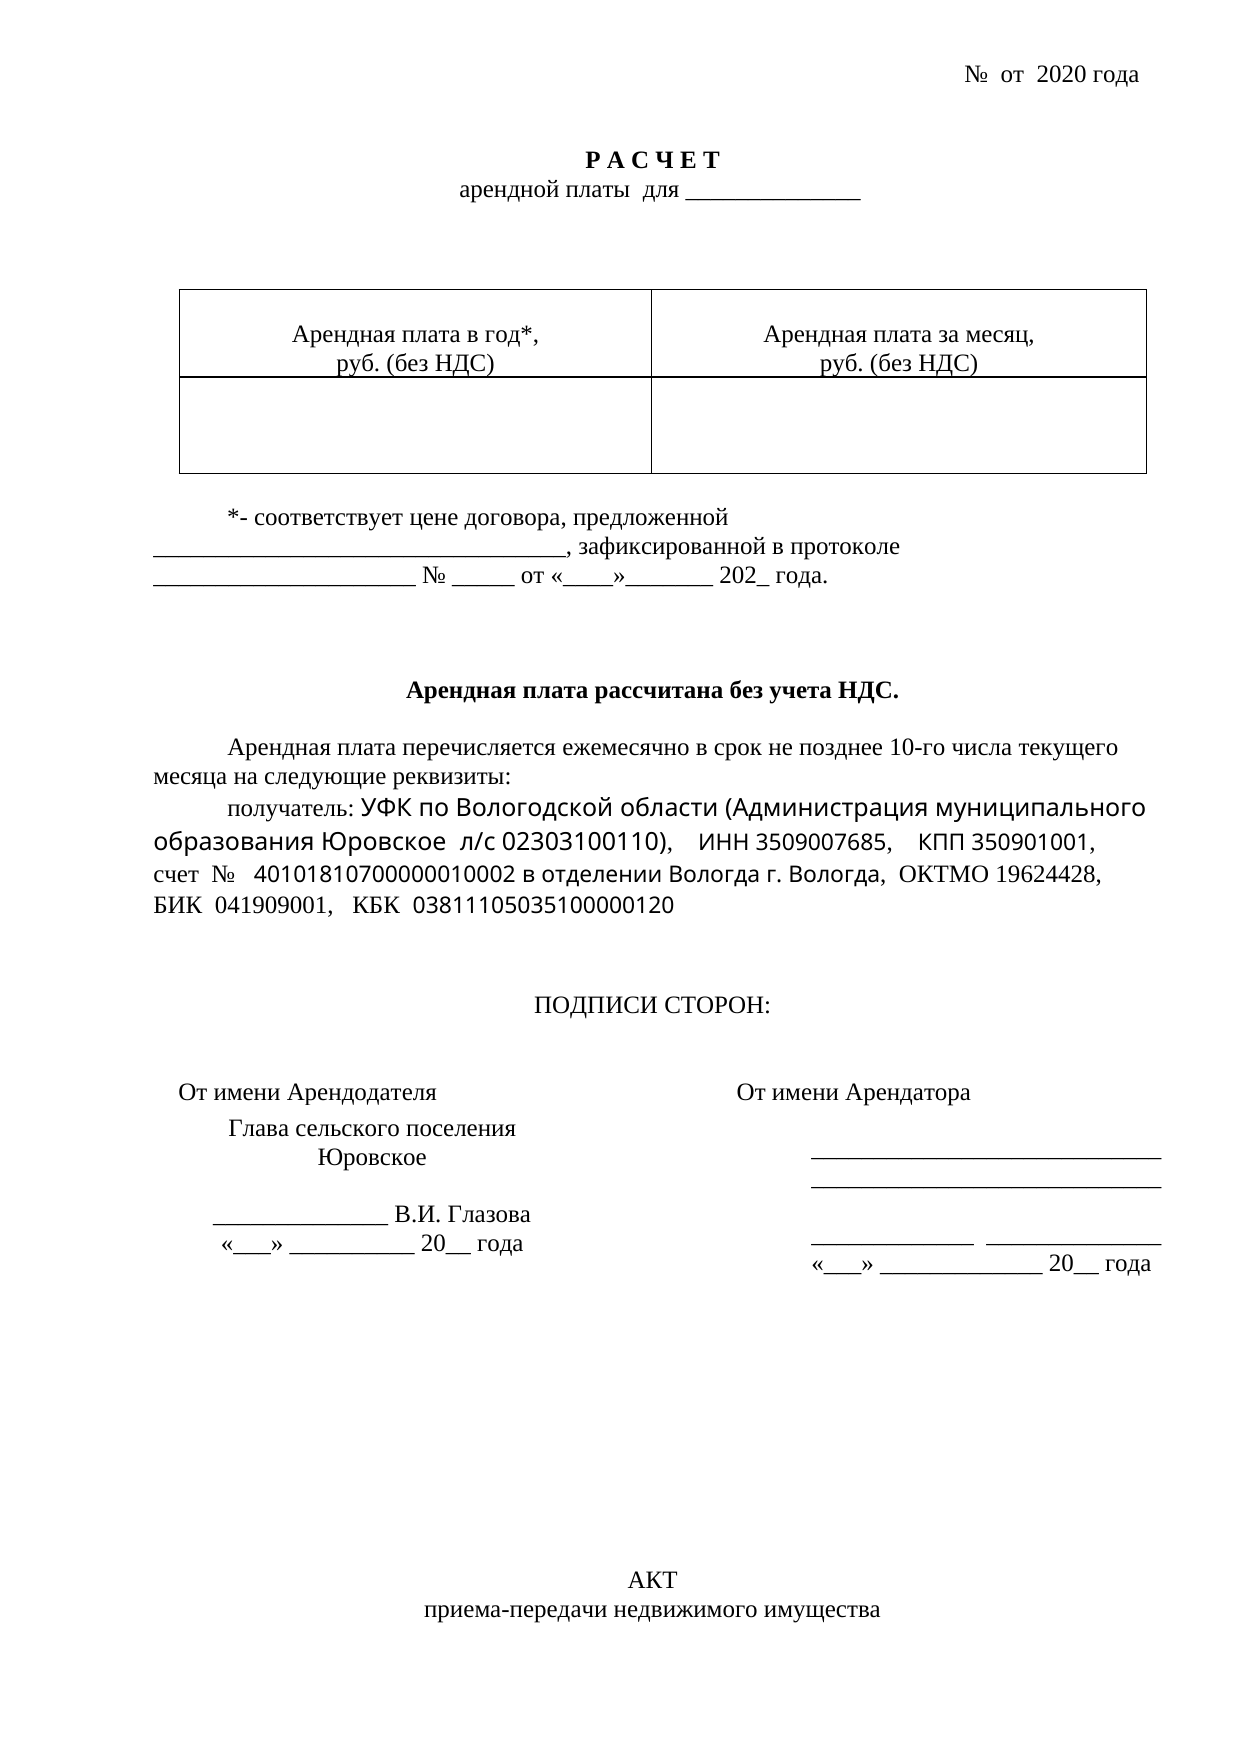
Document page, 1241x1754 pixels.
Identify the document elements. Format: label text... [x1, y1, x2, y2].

text получатель: УФК по Вологодской области (Администрация муниципального образования Юровское л/с 02303100110), ИНН 3509007685, КПП 350901001, счет № 40101810700000010002 в отделении Вологда г. Вологда, ОКТМО 19624428, БИК 041909001, КБК 03811105035100000120 [153, 790, 1152, 921]
text Арендная плата рассчитана без учета НДС. [153, 675, 1152, 704]
text Глава сельского поселения Юровское [183, 1113, 561, 1170]
table_cell [652, 378, 1146, 473]
text арендной платы для ______________ [153, 174, 1152, 203]
table_cell [180, 378, 651, 473]
text ПОДПИСИ СТОРОН: [153, 991, 1152, 1019]
text «___» __________ 20__ года [183, 1228, 561, 1257]
table_header Арендная плата в год*, руб. (без НДС) [180, 290, 651, 376]
text Р А С Ч Е Т [153, 145, 1152, 174]
text ______________ В.И. Глазова [183, 1199, 561, 1228]
text Арендная плата перечисляется ежемесячно в срок не позднее 10-го числа текущего месяца на следующие реквизиты: [153, 732, 1152, 790]
table_header Арендная плата за месяц, руб. (без НДС) [652, 290, 1146, 376]
text приема-передачи недвижимого имущества [153, 1594, 1152, 1623]
text *- соответствует цене договора, предложенной _________________________________, зафиксированной в протоколе _____________________ № _____ от «____»_______ 202_ года. [153, 502, 1152, 589]
text № от 2020 года [153, 59, 1152, 88]
text _____________ ______________ [811, 1219, 1168, 1248]
text «___» _____________ 20__ года [811, 1248, 1168, 1277]
text АКТ [153, 1566, 1152, 1594]
text ________________________________________________________ [811, 1133, 1168, 1191]
text От имени Арендодателя От имени Арендатора [153, 1077, 1152, 1106]
